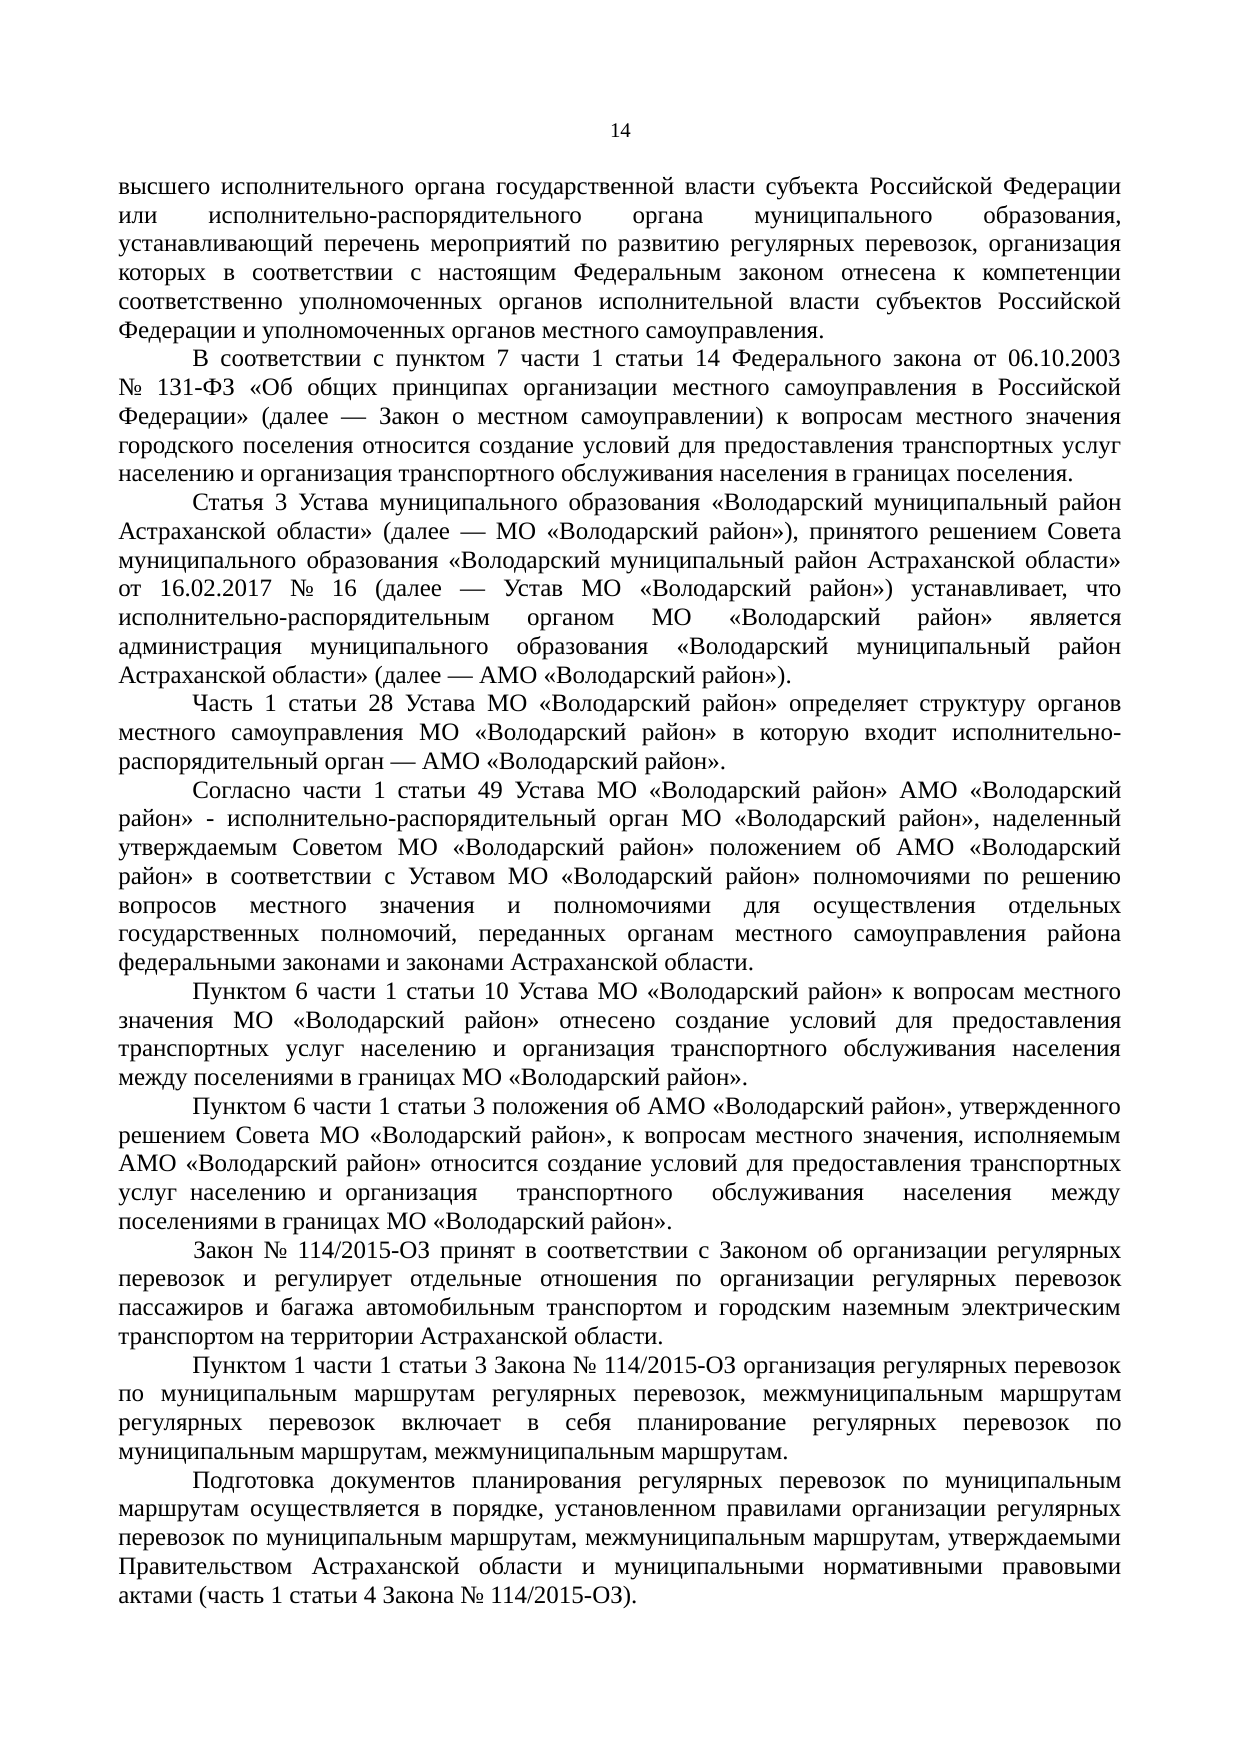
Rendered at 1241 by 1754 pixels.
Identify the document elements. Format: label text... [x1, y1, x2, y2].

text Подготовка документов планирования регулярных перевозок по муниципальным маршрутам осуществляется в порядке, установленном правилами организации регулярных перевозок по муниципальным маршрутам, межмуниципальным маршрутам, утверждаемыми Правительством Астраханской области и муниципальными нормативными правовыми актами (часть 1 статьи 4 Закона № 114/2015-ОЗ). [118, 1465, 1122, 1608]
text высшего исполнительного органа государственной власти субъекта Российской Федерации или исполнительно-распорядительного органа муниципального образования, устанавливающий перечень мероприятий по развитию регулярных перевозок, организация которых в соответствии с настоящим Федеральным законом отнесена к компетенции соответственно уполномоченных органов исполнительной власти субъектов Российской Федерации и уполномоченных органов местного самоуправления. [118, 171, 1122, 343]
text Статья 3 Устава муниципального образования «Володарский муниципальный район Астраханской области» (далее — МО «Володарский район»), принятого решением Совета муниципального образования «Володарский муниципальный район Астраханской области» от 16.02.2017 № 16 (далее — Устав МО «Володарский район») устанавливает, что исполнительно-распорядительным органом МО «Володарский район» является администрация муниципального образования «Володарский муниципальный район Астраханской области» (далее — АМО «Володарский район»). [118, 487, 1122, 688]
text Пунктом 1 части 1 статьи 3 Закона № 114/2015-ОЗ организация регулярных перевозок по муниципальным маршрутам регулярных перевозок, межмуниципальным маршрутам регулярных перевозок включает в себя планирование регулярных перевозок по муниципальным маршрутам, межмуниципальным маршрутам. [118, 1350, 1122, 1465]
text Часть 1 статьи 28 Устава МО «Володарский район» определяет структуру органов местного самоуправления МО «Володарский район» в которую входит исполнительно-распорядительный орган — АМО «Володарский район». [118, 688, 1122, 775]
text Пунктом 6 части 1 статьи 10 Устава МО «Володарский район» к вопросам местного значения МО «Володарский район» отнесено создание условий для предоставления транспортных услуг населению и организация транспортного обслуживания населения между поселениями в границах МО «Володарский район». [118, 976, 1122, 1091]
text Пунктом 6 части 1 статьи 3 положения об АМО «Володарский район», утвержденного решением Совета МО «Володарский район», к вопросам местного значения, исполняемым АМО «Володарский район» относится создание условий для предоставления транспортных услуг населению и организация транспортного обслуживания населения между поселениями в границах МО «Володарский район». [118, 1091, 1122, 1235]
text В соответствии с пунктом 7 части 1 статьи 14 Федерального закона от 06.10.2003 № 131-ФЗ «Об общих принципах организации местного самоуправления в Российской Федерации» (далее — Закон о местном самоуправлении) к вопросам местного значения городского поселения относится создание условий для предоставления транспортных услуг населению и организация транспортного обслуживания населения в границах поселения. [118, 343, 1122, 487]
text Закон № 114/2015-ОЗ принят в соответствии с Законом об организации регулярных перевозок и регулирует отдельные отношения по организации регулярных перевозок пассажиров и багажа автомобильным транспортом и городским наземным электрическим транспортом на территории Астраханской области. [118, 1235, 1122, 1350]
text Согласно части 1 статьи 49 Устава МО «Володарский район» АМО «Володарский район» - исполнительно-распорядительный орган МО «Володарский район», наделенный утверждаемым Советом МО «Володарский район» положением об АМО «Володарский район» в соответствии с Уставом МО «Володарский район» полномочиями по решению вопросов местного значения и полномочиями для осуществления отдельных государственных полномочий, переданных органам местного самоуправления района федеральными законами и законами Астраханской области. [118, 775, 1122, 976]
